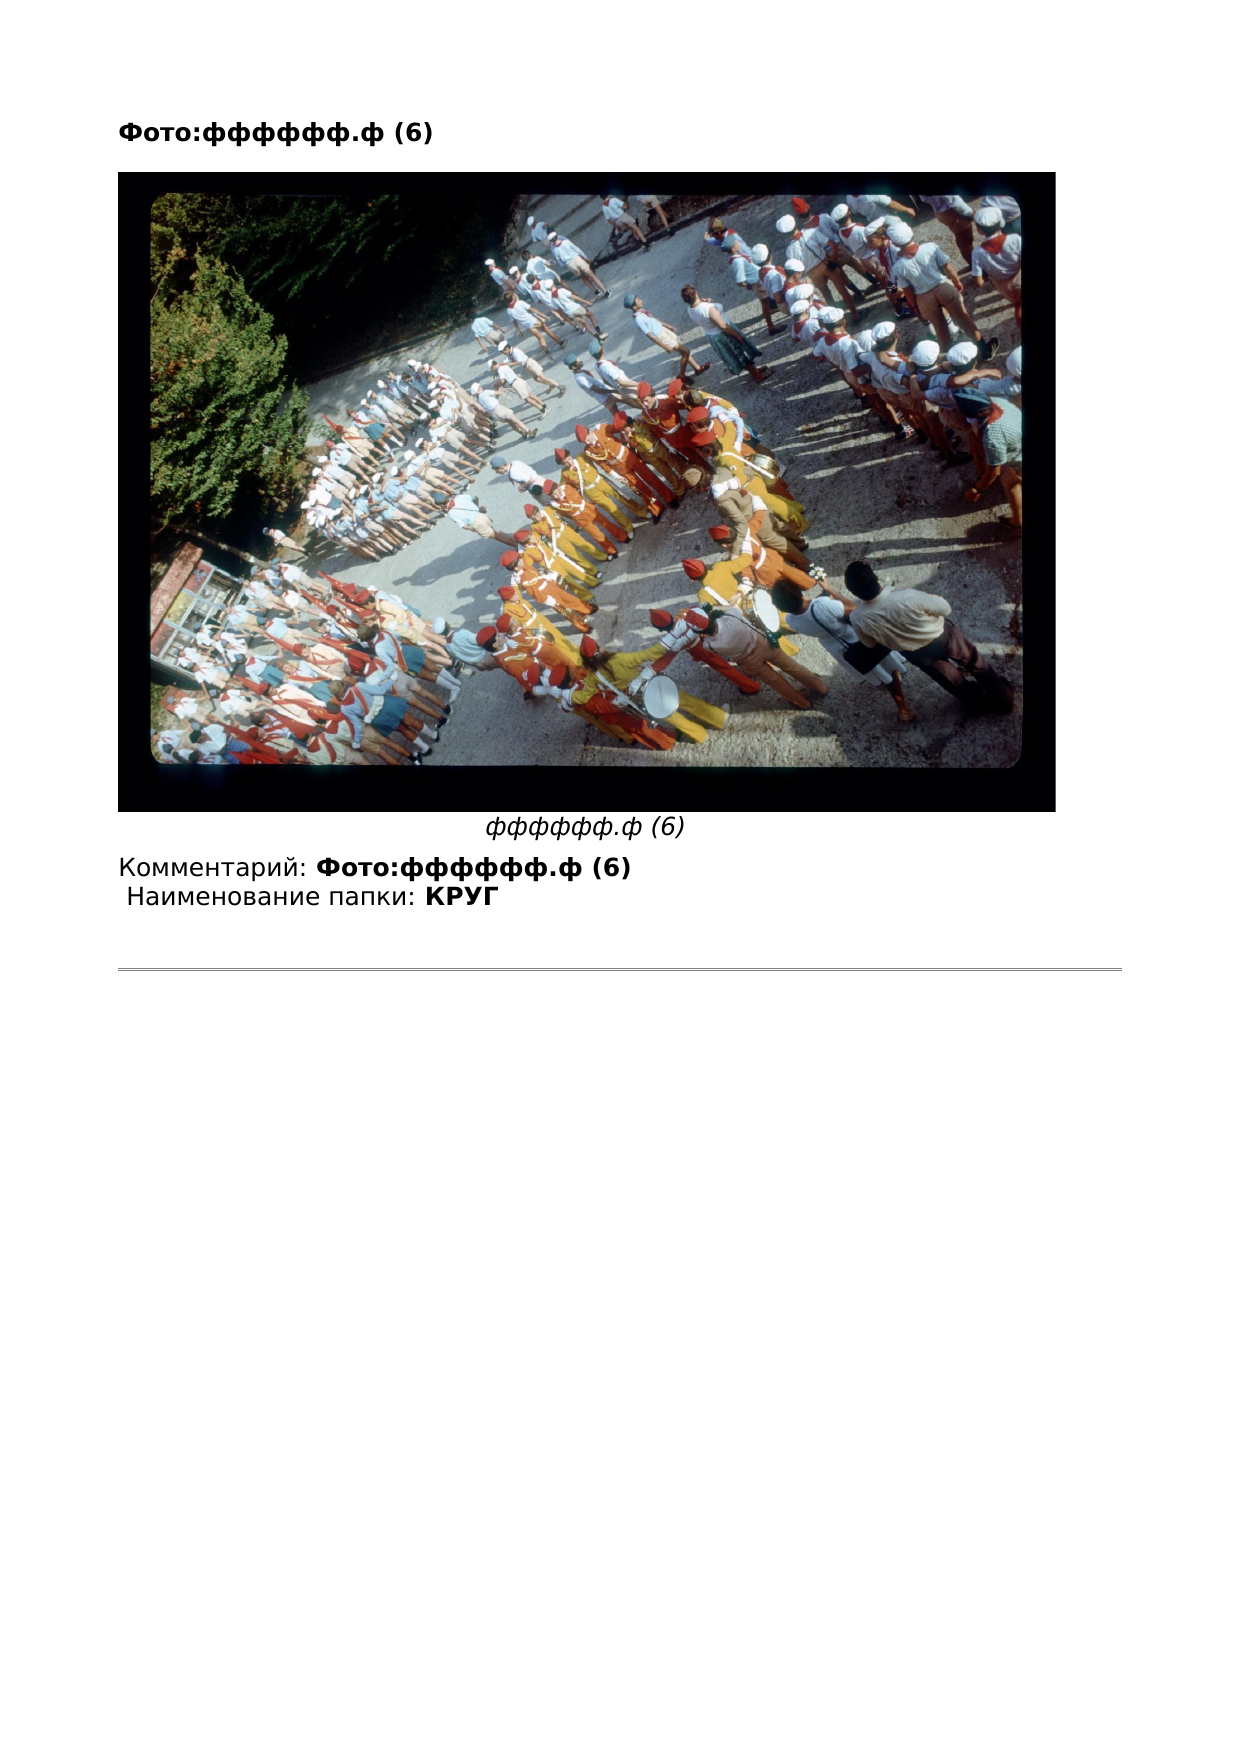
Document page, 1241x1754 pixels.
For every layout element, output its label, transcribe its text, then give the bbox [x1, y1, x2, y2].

text фффффф.ф (6) [118, 812, 1056, 841]
text Комментарий: Фото:фффффф.ф (6) Наименование папки: КРУГ [118, 853, 1122, 941]
subtitle Фото:фффффф.ф (6) [118, 118, 1122, 147]
picture [118, 172, 1056, 812]
